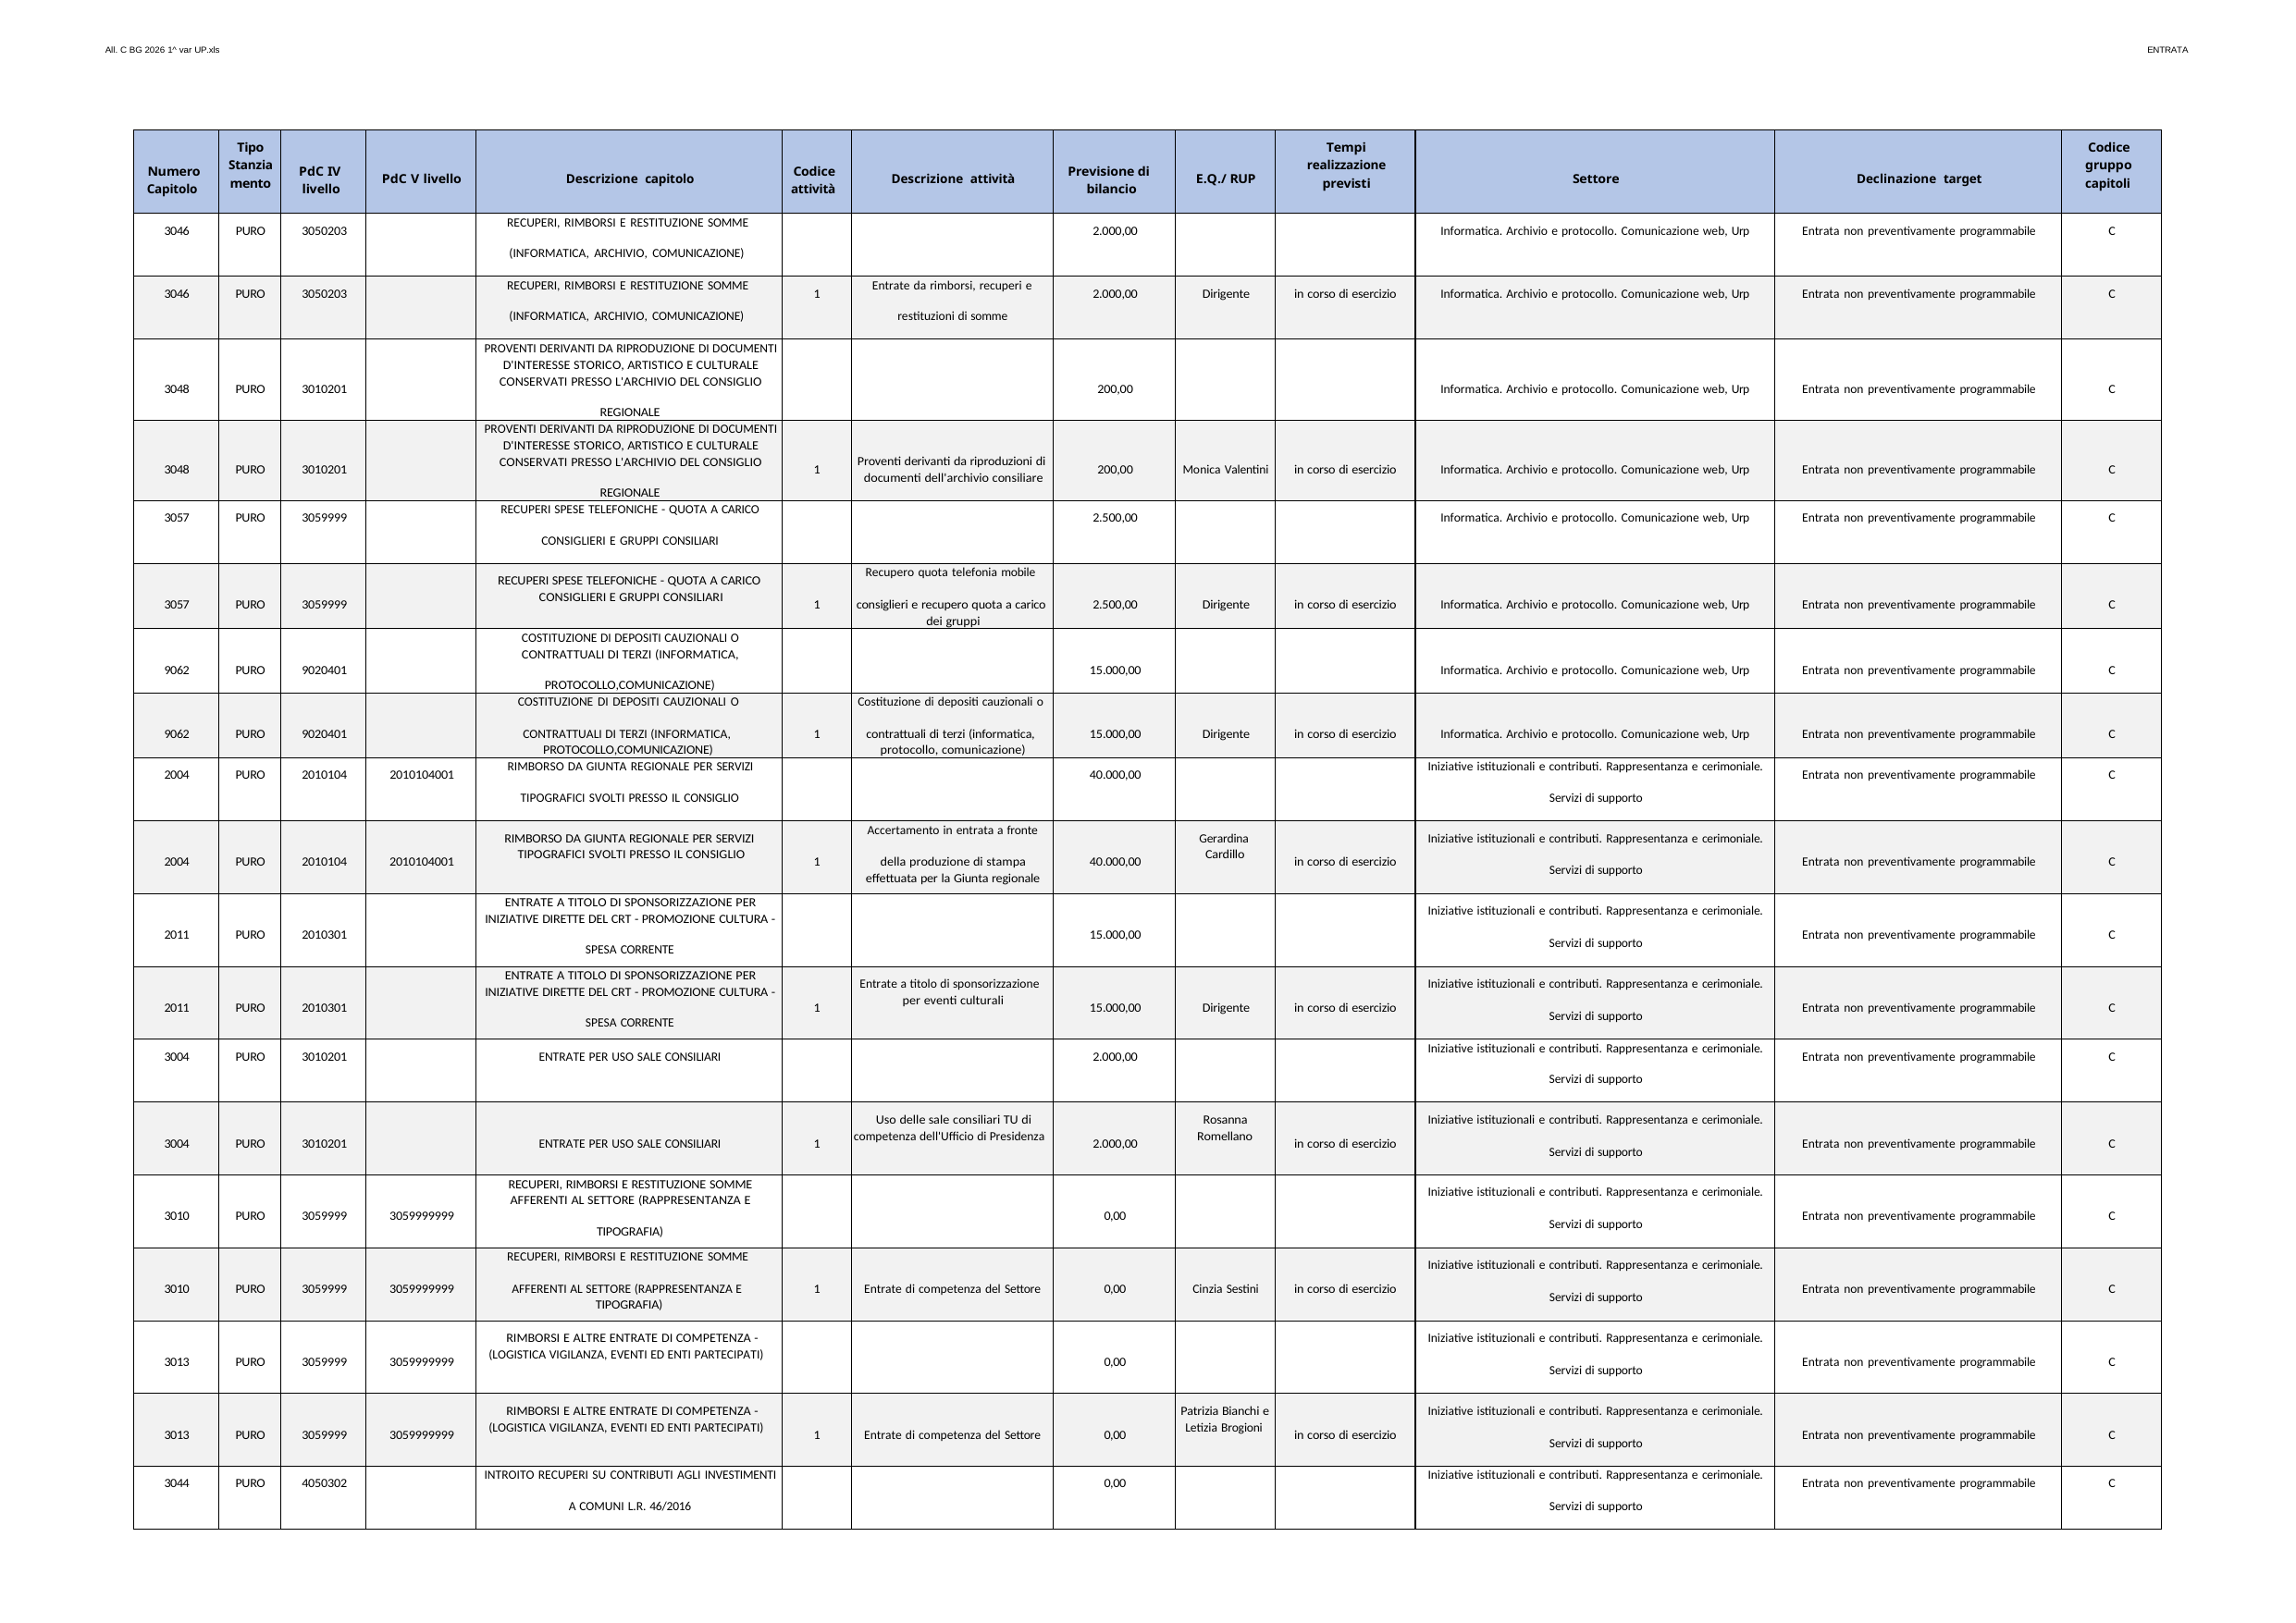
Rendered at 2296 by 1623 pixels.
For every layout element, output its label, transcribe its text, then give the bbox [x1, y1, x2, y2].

table_cell [366, 894, 475, 965]
table_cell Entrata non preventivamente programmabile [1775, 1394, 2061, 1466]
table_cell 0,00 [1054, 1248, 1175, 1320]
table_cell Iniziative istituzionali e contributi. Rappresentanza e cerimoniale. Servizi di supporto [1416, 1039, 1774, 1101]
table_cell Iniziative istituzionali e contributi. Rappresentanza e cerimoniale. Servizi di supporto [1416, 758, 1774, 820]
table_cell Informatica. Archivio e protocollo. Comunicazione web, Urp [1416, 421, 1774, 500]
table_cell 3010201 [281, 1102, 365, 1174]
table_cell Informatica. Archivio e protocollo. Comunicazione web, Urp [1416, 339, 1774, 419]
table_cell 3010 [134, 1175, 218, 1248]
table_cell 2.000,00 [1054, 1102, 1175, 1174]
table_cell PURO [219, 501, 280, 563]
table_cell Entrata non preventivamente programmabile [1775, 339, 2061, 419]
table_cell 9020401 [281, 629, 365, 692]
table_header Codice gruppo capitoli [2062, 130, 2161, 213]
table_cell RIMBORSO DA GIUNTA REGIONALE PER SERVIZI TIPOGRAFICI SVOLTI PRESSO IL CONSIGLIO [476, 758, 782, 820]
table_cell [783, 758, 851, 820]
table_cell [783, 339, 851, 419]
table_cell 3059999999 [366, 1394, 475, 1466]
table_cell Informatica. Archivio e protocollo. Comunicazione web, Urp [1416, 214, 1774, 276]
table_cell Entrata non preventivamente programmabile [1775, 821, 2061, 893]
table_cell 2.500,00 [1054, 564, 1175, 628]
table_cell Entrata non preventivamente programmabile [1775, 894, 2061, 965]
table_cell C [2062, 214, 2161, 276]
table_cell Uso delle sale consiliari TU di competenza dell'Ufficio di Presidenza [852, 1102, 1053, 1174]
table_cell Iniziative istituzionali e contributi. Rappresentanza e cerimoniale. Servizi di supporto [1416, 967, 1774, 1039]
table_cell in corso di esercizio [1276, 694, 1414, 757]
table_cell PURO [219, 967, 280, 1039]
table_cell 2004 [134, 758, 218, 820]
table_header Tipo Stanzia mento [219, 130, 280, 213]
table_cell 2010104001 [366, 758, 475, 820]
table_cell [1176, 894, 1275, 965]
table_cell [852, 1467, 1053, 1529]
table_header Tempi realizzazione previsti [1276, 130, 1414, 213]
table_cell 3013 [134, 1322, 218, 1393]
table_cell COSTITUZIONE DI DEPOSITI CAUZIONALI O CONTRATTUALI DI TERZI (INFORMATICA, PROTOCOLLO,COMUNICAZIONE) [476, 694, 782, 757]
table_cell 3010201 [281, 1039, 365, 1101]
table_cell in corso di esercizio [1276, 277, 1414, 338]
table_cell Entrata non preventivamente programmabile [1775, 758, 2061, 820]
table_header Previsione di bilancio [1054, 130, 1175, 213]
table_cell in corso di esercizio [1276, 421, 1414, 500]
table_cell Costituzione di depositi cauzionali o contrattuali di terzi (informatica, protocollo, comunicazione) [852, 694, 1053, 757]
table_cell C [2062, 564, 2161, 628]
table_cell C [2062, 1039, 2161, 1101]
table_cell Entrata non preventivamente programmabile [1775, 1322, 2061, 1393]
table_header Settore [1416, 130, 1774, 213]
table_cell PURO [219, 564, 280, 628]
table_cell [1276, 1467, 1414, 1529]
table_cell 3044 [134, 1467, 218, 1529]
table_cell 1 [783, 694, 851, 757]
table_cell Entrate da rimborsi, recuperi e restituzioni di somme [852, 277, 1053, 338]
table_cell [366, 214, 475, 276]
table_cell in corso di esercizio [1276, 967, 1414, 1039]
table_cell [1176, 629, 1275, 692]
table_cell C [2062, 1467, 2161, 1529]
table_cell [1276, 214, 1414, 276]
table_cell Iniziative istituzionali e contributi. Rappresentanza e cerimoniale. Servizi di supporto [1416, 1102, 1774, 1174]
table_cell 3057 [134, 564, 218, 628]
table_cell Iniziative istituzionali e contributi. Rappresentanza e cerimoniale. Servizi di supporto [1416, 1467, 1774, 1529]
table_cell in corso di esercizio [1276, 1248, 1414, 1320]
table_cell Iniziative istituzionali e contributi. Rappresentanza e cerimoniale. Servizi di supporto [1416, 1394, 1774, 1466]
table_cell 3059999 [281, 1175, 365, 1248]
table_cell 3059999 [281, 1394, 365, 1466]
table_cell RECUPERI SPESE TELEFONICHE - QUOTA A CARICO CONSIGLIERI E GRUPPI CONSILIARI [476, 501, 782, 563]
table_header Numero Capitolo [134, 130, 218, 213]
table_cell [852, 758, 1053, 820]
table_cell 2010104 [281, 821, 365, 893]
table_cell [366, 339, 475, 419]
table_cell PROVENTI DERIVANTI DA RIPRODUZIONE DI DOCUMENTI D'INTERESSE STORICO, ARTISTICO E CULTURALE CONSERVATI PRESSO L'ARCHIVIO DEL CONSIGLIO REGIONALE [476, 421, 782, 500]
table_cell [1176, 501, 1275, 563]
table_cell Monica Valentini [1176, 421, 1275, 500]
table_cell 3010 [134, 1248, 218, 1320]
table_cell 15.000,00 [1054, 694, 1175, 757]
table_cell [852, 1175, 1053, 1248]
table_cell [1176, 758, 1275, 820]
table_cell Dirigente [1176, 967, 1275, 1039]
table_cell [852, 1322, 1053, 1393]
table_cell Entrata non preventivamente programmabile [1775, 1467, 2061, 1529]
table_cell [1276, 1039, 1414, 1101]
table_cell [366, 694, 475, 757]
table_cell Entrata non preventivamente programmabile [1775, 277, 2061, 338]
table_cell Entrata non preventivamente programmabile [1775, 1102, 2061, 1174]
table_cell [852, 894, 1053, 965]
table_cell Entrata non preventivamente programmabile [1775, 694, 2061, 757]
table_cell PURO [219, 629, 280, 692]
table_cell [852, 1039, 1053, 1101]
table_cell C [2062, 1322, 2161, 1393]
table_cell [852, 339, 1053, 419]
table_cell [852, 501, 1053, 563]
table_cell 3059999999 [366, 1322, 475, 1393]
table_cell [366, 1039, 475, 1101]
table_cell PURO [219, 694, 280, 757]
table_cell [783, 214, 851, 276]
table_cell [1276, 1175, 1414, 1248]
table_cell 3057 [134, 501, 218, 563]
table_cell 3010201 [281, 339, 365, 419]
table_cell 2010104001 [366, 821, 475, 893]
table_cell 15.000,00 [1054, 629, 1175, 692]
table_cell 3048 [134, 421, 218, 500]
table_cell Iniziative istituzionali e contributi. Rappresentanza e cerimoniale. Servizi di supporto [1416, 894, 1774, 965]
table_cell 2010104 [281, 758, 365, 820]
table_cell [366, 629, 475, 692]
table_cell 3059999 [281, 1248, 365, 1320]
table_cell [366, 1102, 475, 1174]
table_cell Entrata non preventivamente programmabile [1775, 629, 2061, 692]
table_cell [1276, 501, 1414, 563]
table_cell Entrata non preventivamente programmabile [1775, 214, 2061, 276]
table_cell 2.000,00 [1054, 277, 1175, 338]
table_cell [366, 277, 475, 338]
table_cell C [2062, 421, 2161, 500]
table_cell 3010201 [281, 421, 365, 500]
table_cell 3013 [134, 1394, 218, 1466]
table_cell 9020401 [281, 694, 365, 757]
table_cell PURO [219, 421, 280, 500]
table_cell [783, 894, 851, 965]
table_cell 2.000,00 [1054, 214, 1175, 276]
table_header Descrizione attività [852, 130, 1053, 213]
table_cell 1 [783, 1102, 851, 1174]
table_cell PURO [219, 821, 280, 893]
table_cell PURO [219, 1394, 280, 1466]
table_cell 0,00 [1054, 1175, 1175, 1248]
table_cell 2010301 [281, 894, 365, 965]
table_cell PURO [219, 214, 280, 276]
table_cell Cinzia Sestini [1176, 1248, 1275, 1320]
table_cell [783, 629, 851, 692]
table_cell Informatica. Archivio e protocollo. Comunicazione web, Urp [1416, 694, 1774, 757]
table_cell PURO [219, 1175, 280, 1248]
table_cell [1276, 758, 1414, 820]
table_cell Entrata non preventivamente programmabile [1775, 1039, 2061, 1101]
table_cell [783, 501, 851, 563]
table_cell C [2062, 629, 2161, 692]
table_cell [1176, 1175, 1275, 1248]
table_cell [1176, 1322, 1275, 1393]
table_cell RECUPERI SPESE TELEFONICHE - QUOTA A CARICO CONSIGLIERI E GRUPPI CONSILIARI [476, 564, 782, 628]
table_cell 40.000,00 [1054, 758, 1175, 820]
table_cell ENTRATE PER USO SALE CONSILIARI [476, 1102, 782, 1174]
table_cell Informatica. Archivio e protocollo. Comunicazione web, Urp [1416, 277, 1774, 338]
table_cell 3004 [134, 1039, 218, 1101]
table_cell [1176, 339, 1275, 419]
table_cell [366, 421, 475, 500]
table_cell [1276, 894, 1414, 965]
table_cell 3046 [134, 277, 218, 338]
table_cell 40.000,00 [1054, 821, 1175, 893]
table_cell [783, 1467, 851, 1529]
table_cell Entrata non preventivamente programmabile [1775, 564, 2061, 628]
table_cell 200,00 [1054, 421, 1175, 500]
table_cell RECUPERI, RIMBORSI E RESTITUZIONE SOMME (INFORMATICA, ARCHIVIO, COMUNICAZIONE) [476, 277, 782, 338]
table_header E.Q./ RUP [1176, 130, 1275, 213]
table_cell C [2062, 758, 2161, 820]
table_cell 2011 [134, 894, 218, 965]
table_cell 3059999999 [366, 1248, 475, 1320]
table_cell RECUPERI, RIMBORSI E RESTITUZIONE SOMME AFFERENTI AL SETTORE (RAPPRESENTANZA E TIPOGRAFIA) [476, 1248, 782, 1320]
table_cell Informatica. Archivio e protocollo. Comunicazione web, Urp [1416, 629, 1774, 692]
table_cell Iniziative istituzionali e contributi. Rappresentanza e cerimoniale. Servizi di supporto [1416, 1175, 1774, 1248]
table_cell 1 [783, 564, 851, 628]
table_cell Entrata non preventivamente programmabile [1775, 501, 2061, 563]
table_cell C [2062, 1175, 2161, 1248]
table_cell C [2062, 894, 2161, 965]
table_cell 3059999 [281, 1322, 365, 1393]
table_cell 2.000,00 [1054, 1039, 1175, 1101]
table_cell 1 [783, 1248, 851, 1320]
table_cell 0,00 [1054, 1394, 1175, 1466]
table_header PdC IV livello [281, 130, 365, 213]
table_cell 4050302 [281, 1467, 365, 1529]
table_cell Entrata non preventivamente programmabile [1775, 1175, 2061, 1248]
table_cell PURO [219, 894, 280, 965]
table_cell Entrata non preventivamente programmabile [1775, 421, 2061, 500]
table_cell in corso di esercizio [1276, 1102, 1414, 1174]
table_cell 3050203 [281, 214, 365, 276]
table_cell Patrizia Bianchi e Letizia Brogioni [1176, 1394, 1275, 1466]
table_cell RIMBORSI E ALTRE ENTRATE DI COMPETENZA - (LOGISTICA VIGILANZA, EVENTI ED ENTI PARTECIPATI) [476, 1322, 782, 1393]
table_cell PURO [219, 1039, 280, 1101]
table_cell PURO [219, 1102, 280, 1174]
table_cell [366, 1467, 475, 1529]
table_cell Recupero quota telefonia mobile consiglieri e recupero quota a carico dei gruppi [852, 564, 1053, 628]
table_cell 3046 [134, 214, 218, 276]
table_cell INTROITO RECUPERI SU CONTRIBUTI AGLI INVESTIMENTI A COMUNI L.R. 46/2016 [476, 1467, 782, 1529]
table_cell Entrata non preventivamente programmabile [1775, 1248, 2061, 1320]
table_cell 2.500,00 [1054, 501, 1175, 563]
table_cell PURO [219, 758, 280, 820]
table_cell in corso di esercizio [1276, 564, 1414, 628]
table_cell C [2062, 1102, 2161, 1174]
table_cell [783, 1175, 851, 1248]
table_cell 15.000,00 [1054, 894, 1175, 965]
table_cell RIMBORSI E ALTRE ENTRATE DI COMPETENZA - (LOGISTICA VIGILANZA, EVENTI ED ENTI PARTECIPATI) [476, 1394, 782, 1466]
table_cell 3050203 [281, 277, 365, 338]
table_cell Dirigente [1176, 277, 1275, 338]
table_cell [366, 564, 475, 628]
table_cell Dirigente [1176, 564, 1275, 628]
table_cell Entrate a titolo di sponsorizzazione per eventi culturali [852, 967, 1053, 1039]
table_cell [783, 1039, 851, 1101]
table_cell 200,00 [1054, 339, 1175, 419]
table_cell 3059999999 [366, 1175, 475, 1248]
table_cell Entrate di competenza del Settore [852, 1248, 1053, 1320]
table_cell Informatica. Archivio e protocollo. Comunicazione web, Urp [1416, 501, 1774, 563]
table_cell 1 [783, 821, 851, 893]
table_cell Iniziative istituzionali e contributi. Rappresentanza e cerimoniale. Servizi di supporto [1416, 821, 1774, 893]
table_cell in corso di esercizio [1276, 821, 1414, 893]
table_cell C [2062, 277, 2161, 338]
table_cell 2011 [134, 967, 218, 1039]
table_cell 3059999 [281, 564, 365, 628]
table_cell 0,00 [1054, 1467, 1175, 1529]
table_header Codice attività [783, 130, 851, 213]
table_cell 9062 [134, 629, 218, 692]
table_cell C [2062, 501, 2161, 563]
table_cell Entrata non preventivamente programmabile [1775, 967, 2061, 1039]
table_header Descrizione capitolo [476, 130, 782, 213]
table_cell Iniziative istituzionali e contributi. Rappresentanza e cerimoniale. Servizi di supporto [1416, 1322, 1774, 1393]
table_cell C [2062, 339, 2161, 419]
table_cell in corso di esercizio [1276, 1394, 1414, 1466]
table_cell [1176, 1467, 1275, 1529]
table_header Declinazione target [1775, 130, 2061, 213]
table_cell Dirigente [1176, 694, 1275, 757]
table_cell Iniziative istituzionali e contributi. Rappresentanza e cerimoniale. Servizi di supporto [1416, 1248, 1774, 1320]
table_cell RIMBORSO DA GIUNTA REGIONALE PER SERVIZI TIPOGRAFICI SVOLTI PRESSO IL CONSIGLIO [476, 821, 782, 893]
table_cell COSTITUZIONE DI DEPOSITI CAUZIONALI O CONTRATTUALI DI TERZI (INFORMATICA, PROTOCOLLO,COMUNICAZIONE) [476, 629, 782, 692]
table_cell C [2062, 694, 2161, 757]
table_cell 2004 [134, 821, 218, 893]
table_cell 0,00 [1054, 1322, 1175, 1393]
table_cell [366, 501, 475, 563]
table_cell [1276, 629, 1414, 692]
table_cell [366, 967, 475, 1039]
table_cell 9062 [134, 694, 218, 757]
table_header PdC V livello [366, 130, 475, 213]
table_cell ENTRATE PER USO SALE CONSILIARI [476, 1039, 782, 1101]
table_cell 3004 [134, 1102, 218, 1174]
table_cell 3048 [134, 339, 218, 419]
table_cell [1276, 1322, 1414, 1393]
table_cell 1 [783, 1394, 851, 1466]
table_cell C [2062, 821, 2161, 893]
table_cell 3059999 [281, 501, 365, 563]
table_cell Entrate di competenza del Settore [852, 1394, 1053, 1466]
table_cell [1176, 1039, 1275, 1101]
table_cell Gerardina Cardillo [1176, 821, 1275, 893]
table_cell RECUPERI, RIMBORSI E RESTITUZIONE SOMME (INFORMATICA, ARCHIVIO, COMUNICAZIONE) [476, 214, 782, 276]
table_cell ENTRATE A TITOLO DI SPONSORIZZAZIONE PER INIZIATIVE DIRETTE DEL CRT - PROMOZIONE CULTURA - SPESA CORRENTE [476, 967, 782, 1039]
table_cell PURO [219, 1467, 280, 1529]
table_cell 1 [783, 967, 851, 1039]
table_cell C [2062, 1248, 2161, 1320]
table_cell PURO [219, 1322, 280, 1393]
table_cell 1 [783, 421, 851, 500]
table_cell Accertamento in entrata a fronte della produzione di stampa effettuata per la Giunta regionale [852, 821, 1053, 893]
table_cell C [2062, 1394, 2161, 1466]
table_cell [852, 629, 1053, 692]
table_cell RECUPERI, RIMBORSI E RESTITUZIONE SOMME AFFERENTI AL SETTORE (RAPPRESENTANZA E TIPOGRAFIA) [476, 1175, 782, 1248]
table_cell [852, 214, 1053, 276]
table_cell [1276, 339, 1414, 419]
table_cell PURO [219, 1248, 280, 1320]
table_cell PURO [219, 277, 280, 338]
table_cell ENTRATE A TITOLO DI SPONSORIZZAZIONE PER INIZIATIVE DIRETTE DEL CRT - PROMOZIONE CULTURA - SPESA CORRENTE [476, 894, 782, 965]
table_cell 15.000,00 [1054, 967, 1175, 1039]
table_cell [1176, 214, 1275, 276]
table_cell Proventi derivanti da riproduzioni di documenti dell'archivio consiliare [852, 421, 1053, 500]
table_cell Rosanna Romellano [1176, 1102, 1275, 1174]
table_cell Informatica. Archivio e protocollo. Comunicazione web, Urp [1416, 564, 1774, 628]
table_cell 1 [783, 277, 851, 338]
table_cell C [2062, 967, 2161, 1039]
table_cell [783, 1322, 851, 1393]
table_cell PURO [219, 339, 280, 419]
table_cell 2010301 [281, 967, 365, 1039]
table_cell PROVENTI DERIVANTI DA RIPRODUZIONE DI DOCUMENTI D'INTERESSE STORICO, ARTISTICO E CULTURALE CONSERVATI PRESSO L'ARCHIVIO DEL CONSIGLIO REGIONALE [476, 339, 782, 419]
